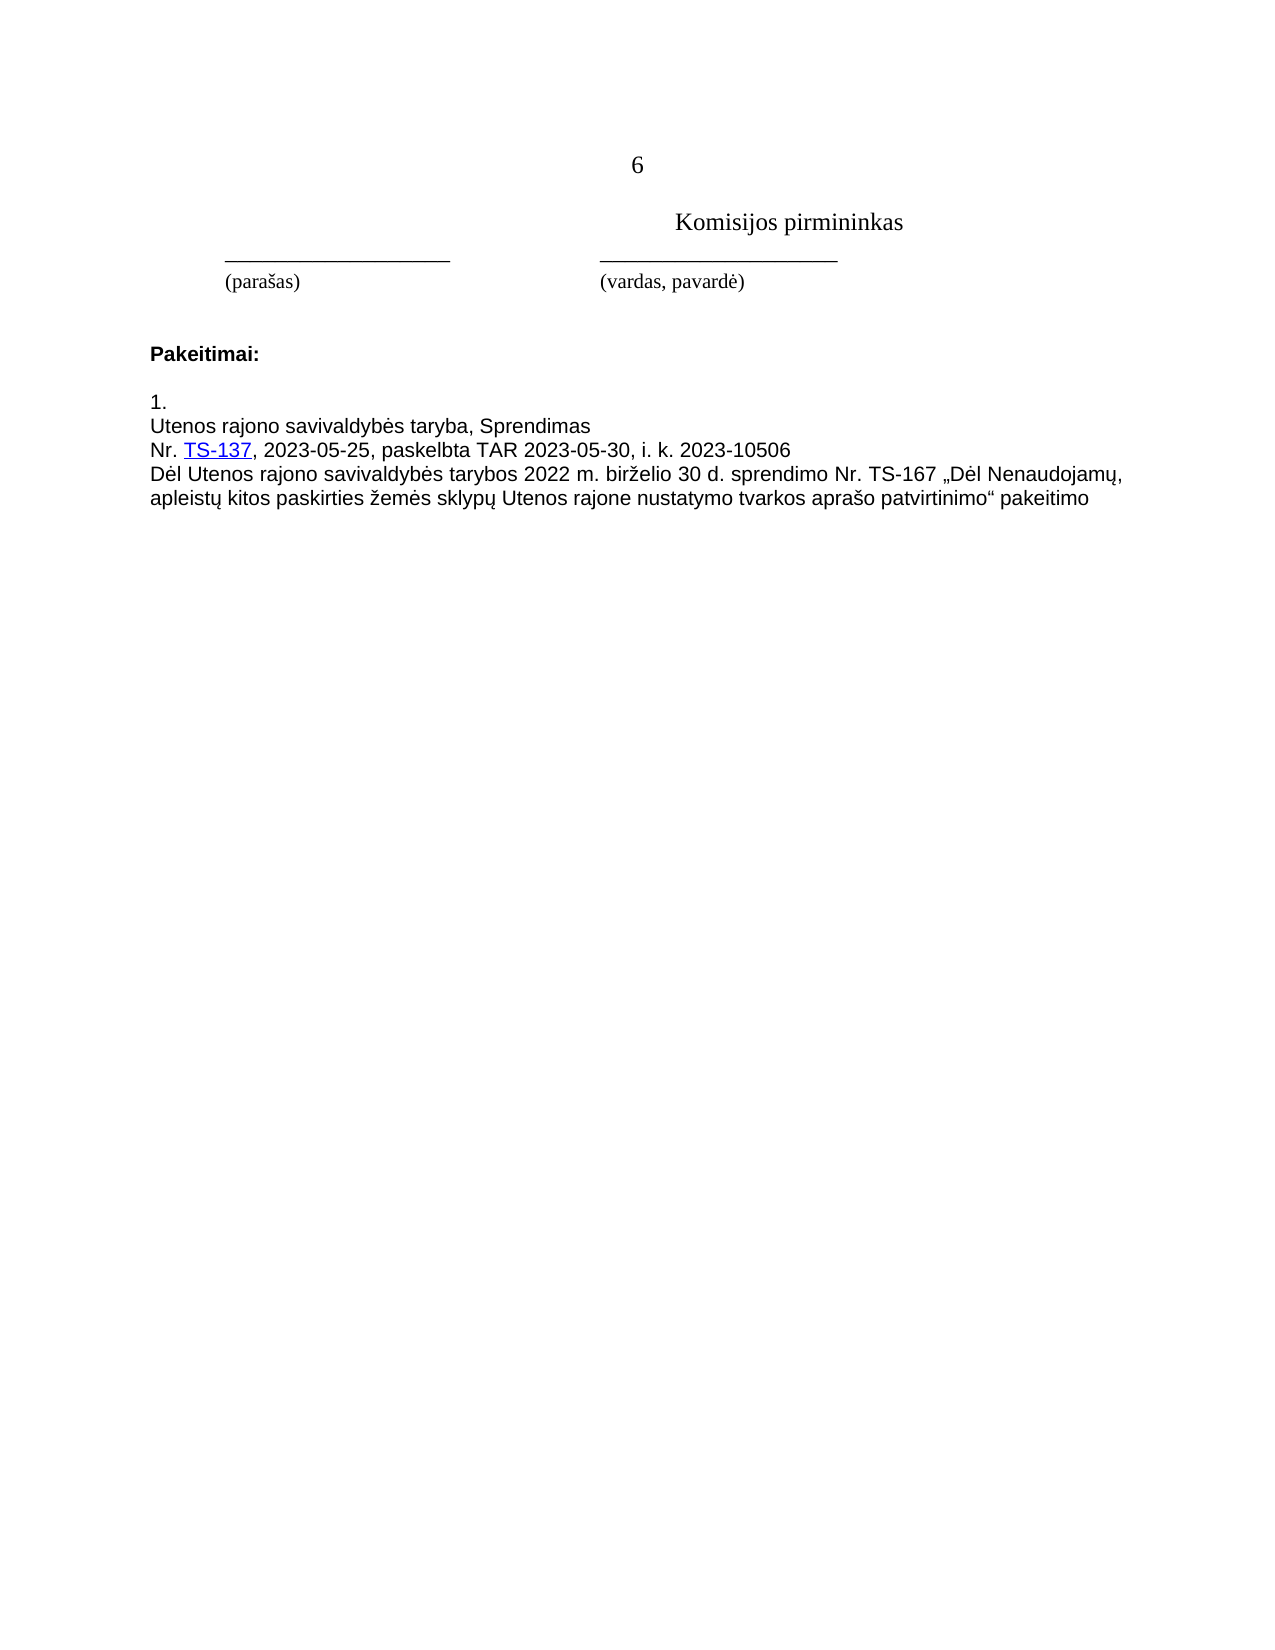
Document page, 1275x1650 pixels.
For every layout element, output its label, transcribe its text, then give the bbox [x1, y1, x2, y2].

text Nr. TS-137, 2023-05-25, paskelbta TAR 2023-05-30, i. k. 2023-10506 [150, 437, 1125, 461]
text Dėl Utenos rajono savivaldybės tarybos 2022 m. birželio 30 d. sprendimo Nr. TS-167 „Dėl Nenaudojamų, apleistų kitos paskirties žemės sklypų Utenos rajone nustatymo tvarkos aprašo patvirtinimo“ pakeitimo [150, 461, 1125, 509]
text Utenos rajono savivaldybės taryba, Sprendimas [150, 413, 1125, 437]
text Komisijos pirmininkas __________________ ___________________ (parašas) (vardas, pavardė) [150, 207, 1189, 294]
text Pakeitimai: [150, 342, 1125, 366]
text 1. [150, 389, 1125, 413]
